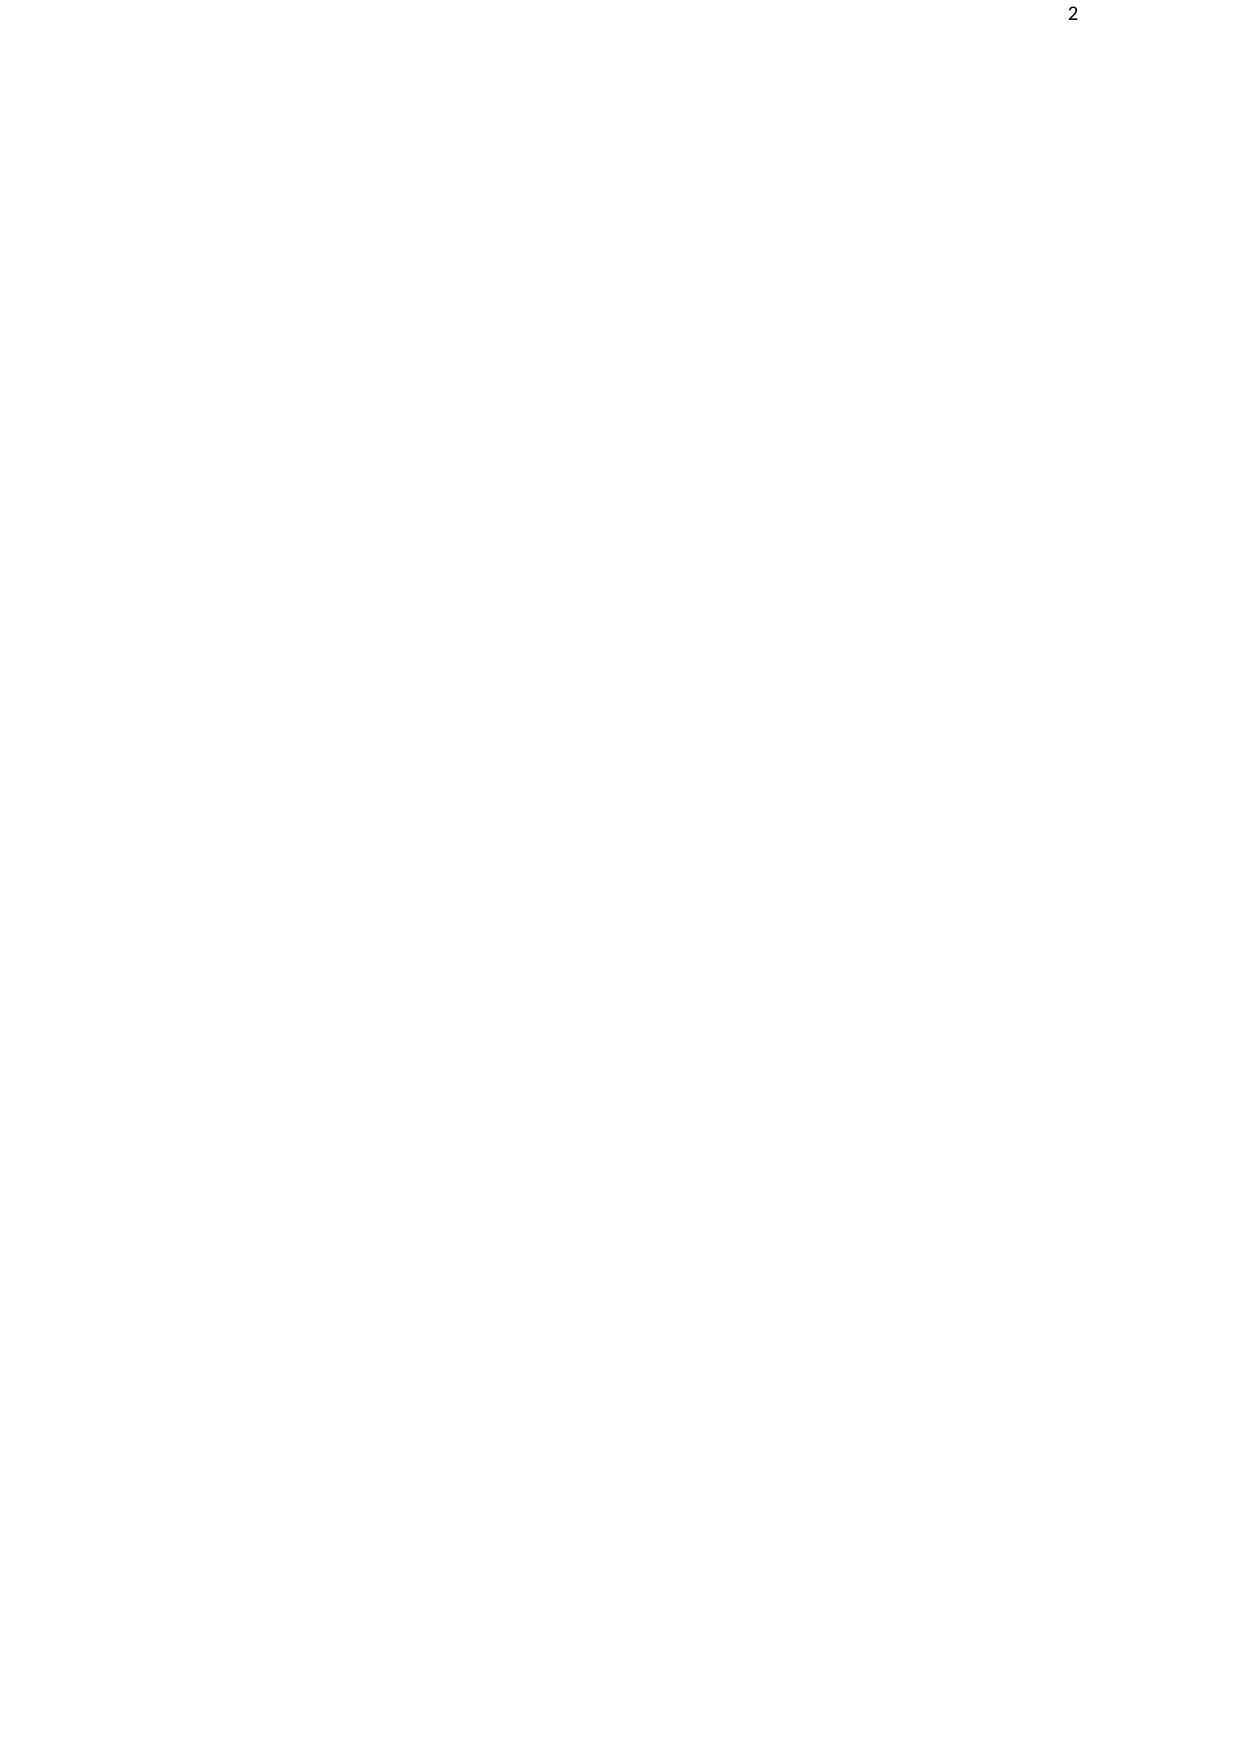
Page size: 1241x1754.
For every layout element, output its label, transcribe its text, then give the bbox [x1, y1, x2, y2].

text 2 [1068, 0, 1240, 25]
